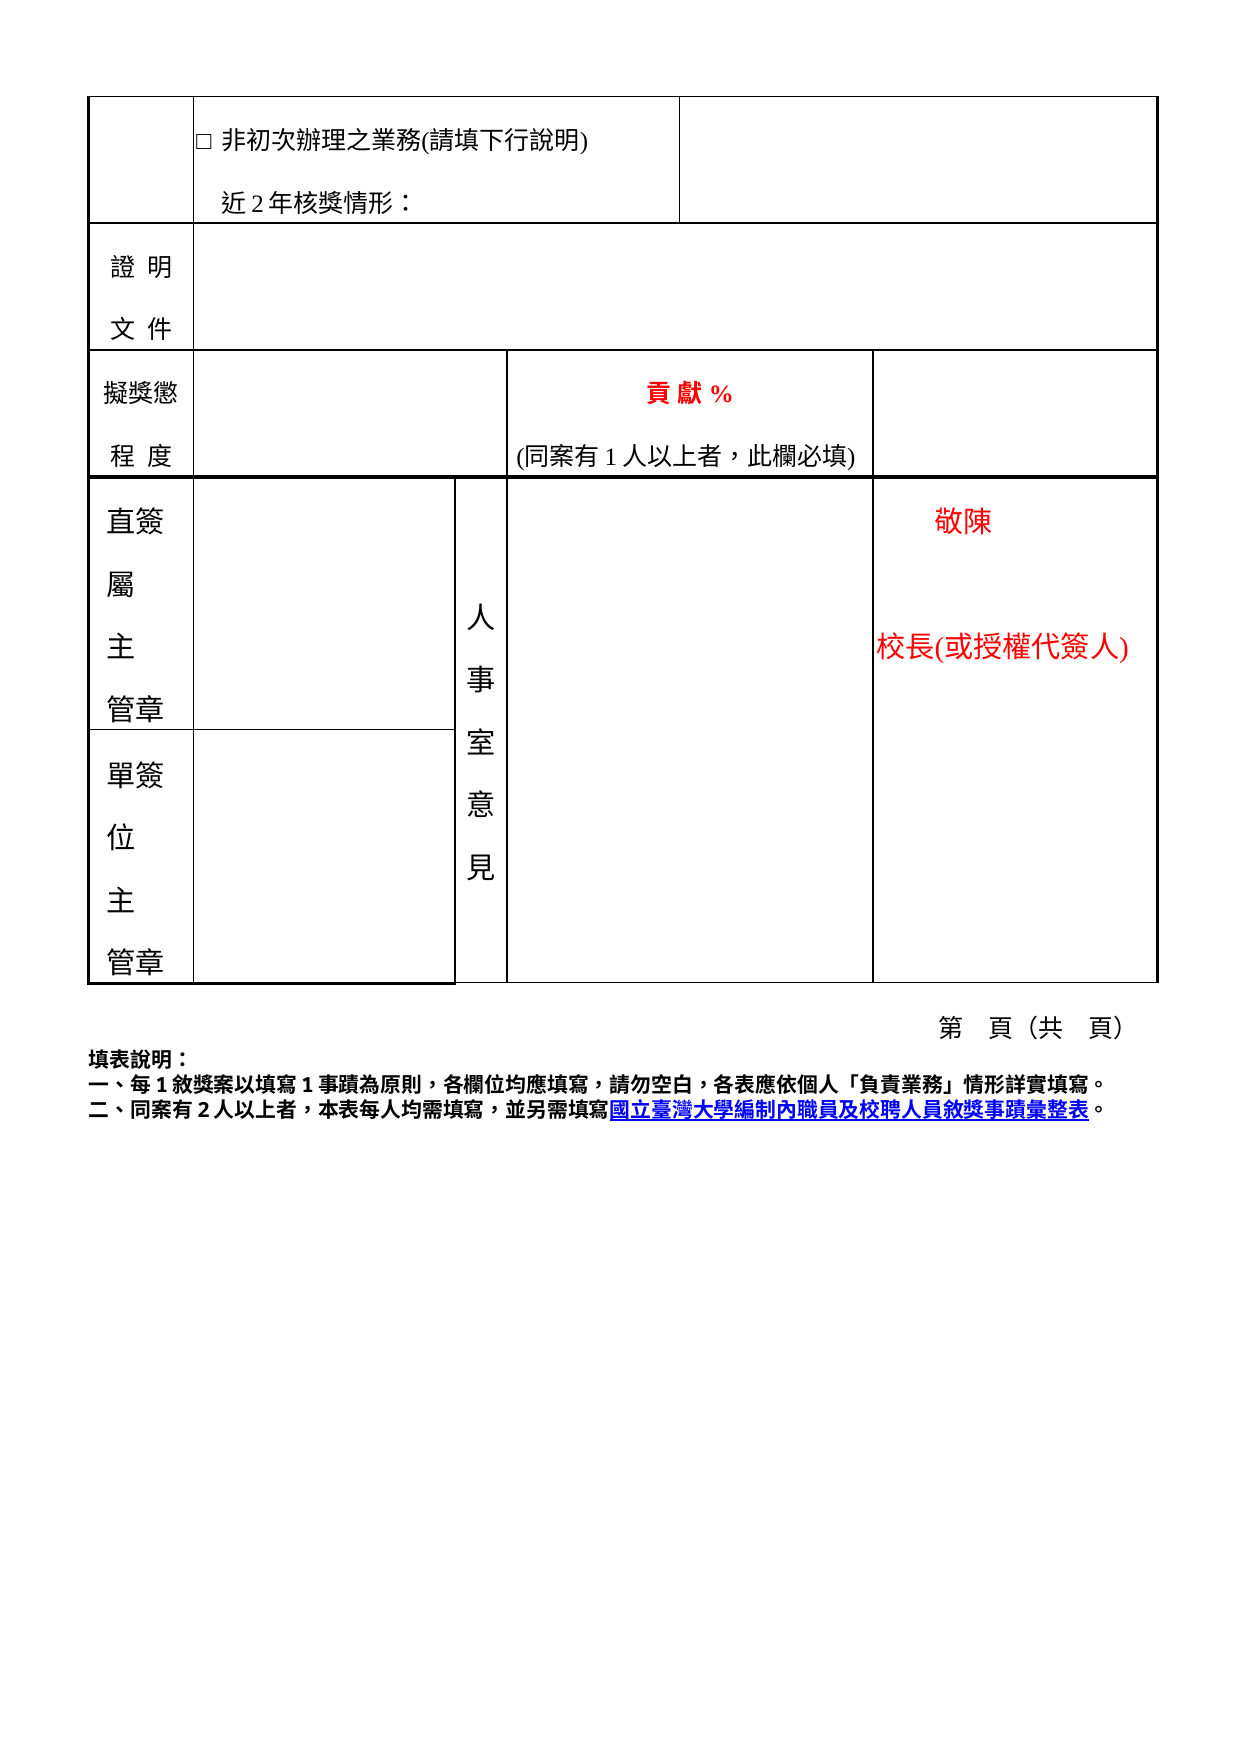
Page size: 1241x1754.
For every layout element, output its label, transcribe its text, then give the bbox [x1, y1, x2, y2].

table_cell 人 事 室 意 見 [456, 479, 506, 982]
table_cell [90, 97, 193, 222]
table_cell [508, 479, 872, 982]
table_cell [874, 351, 1156, 475]
table_cell 證 明 文 件 [90, 224, 193, 349]
text 填表說明： [89, 1047, 1152, 1072]
table_cell 敬陳 校長(或授權代簽人) [874, 479, 1156, 982]
text 二、同案有2人以上者，本表每人均需填寫，並另需填寫國立臺灣大學編制內職員及校聘人員敘獎事蹟彙整表。 [89, 1097, 1152, 1122]
text 第 頁（共 頁） [889, 985, 1152, 1047]
table_cell [680, 97, 1156, 222]
table_cell [194, 730, 454, 982]
text 一、每1敘獎案以填寫1事蹟為原則，各欄位均應填寫，請勿空白，各表應依個人「負責業務」情形詳實填寫。 [89, 1072, 1152, 1097]
table_cell [194, 479, 454, 728]
table_cell [194, 224, 1156, 349]
table_cell 貢 獻 % (同案有1人以上者，此欄必填) [508, 351, 872, 475]
table_cell 單簽 位 主 管章 [90, 730, 193, 982]
table_cell 直簽 屬 主 管章 [90, 479, 193, 728]
table_cell [194, 351, 506, 475]
table_cell 為初次辦理之業務 非初次辦理之業務(請填下行說明) 近2年核獎情形： [194, 97, 679, 222]
table_cell 擬獎懲 程 度 [90, 351, 193, 475]
